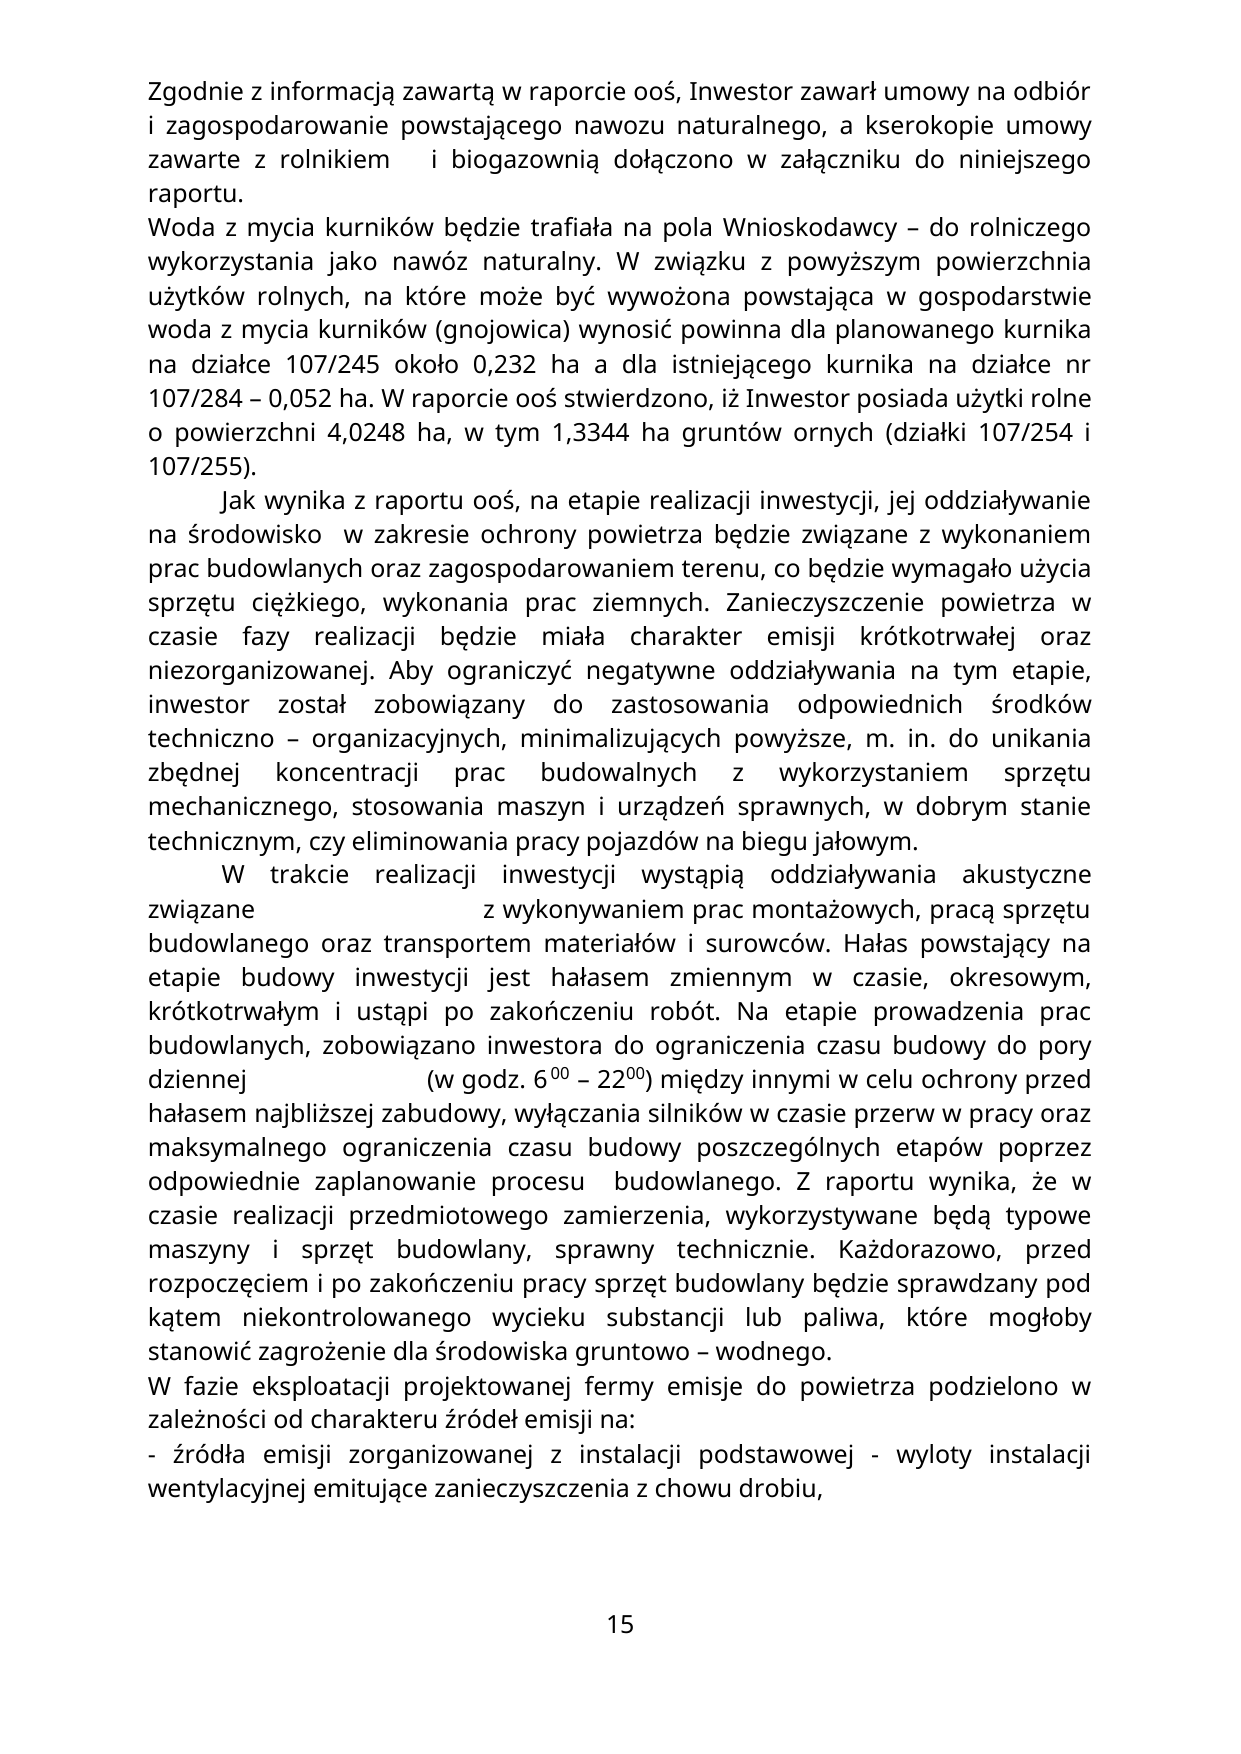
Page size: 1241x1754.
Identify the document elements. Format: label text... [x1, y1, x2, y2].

text Jak wynika z raportu ooś, na etapie realizacji inwestycji, jej oddziaływanie na środowisko w zakresie ochrony powietrza będzie związane z wykonaniem prac budowlanych oraz zagospodarowaniem terenu, co będzie wymagało użycia sprzętu ciężkiego, wykonania prac ziemnych. Zanieczyszczenie powietrza w czasie fazy realizacji będzie miała charakter emisji krótkotrwałej oraz niezorganizowanej. Aby ograniczyć negatywne oddziaływania na tym etapie, inwestor został zobowiązany do zastosowania odpowiednich środków techniczno – organizacyjnych, minimalizujących powyższe, m. in. do unikania zbędnej koncentracji prac budowalnych z wykorzystaniem sprzętu mechanicznego, stosowania maszyn i urządzeń sprawnych, w dobrym stanie technicznym, czy eliminowania pracy pojazdów na biegu jałowym. [148, 482, 1093, 857]
text Woda z mycia kurników będzie trafiała na pola Wnioskodawcy – do rolniczego wykorzystania jako nawóz naturalny. W związku z powyższym powierzchnia użytków rolnych, na które może być wywożona powstająca w gospodarstwie woda z mycia kurników (gnojowica) wynosić powinna dla planowanego kurnika na działce 107/245 około 0,232 ha a dla istniejącego kurnika na działce nr 107/284 – 0,052 ha. W raporcie ooś stwierdzono, iż Inwestor posiada użytki rolne o powierzchni 4,0248 ha, w tym 1,3344 ha gruntów ornych (działki 107/254 i 107/255). [148, 210, 1093, 482]
text Zgodnie z informacją zawartą w raporcie ooś, Inwestor zawarł umowy na odbiór i zagospodarowanie powstającego nawozu naturalnego, a kserokopie umowy zawarte z rolnikiem i biogazownią dołączono w załączniku do niniejszego raportu. [148, 74, 1093, 210]
text W trakcie realizacji inwestycji wystąpią oddziaływania akustyczne związane z wykonywaniem prac montażowych, pracą sprzętu budowlanego oraz transportem materiałów i surowców. Hałas powstający na etapie budowy inwestycji jest hałasem zmiennym w czasie, okresowym, krótkotrwałym i ustąpi po zakończeniu robót. Na etapie prowadzenia prac budowlanych, zobowiązano inwestora do ograniczenia czasu budowy do pory dziennej (w godz. 600 – 2200) między innymi w celu ochrony przed hałasem najbliższej zabudowy, wyłączania silników w czasie przerw w pracy oraz maksymalnego ograniczenia czasu budowy poszczególnych etapów poprzez odpowiednie zaplanowanie procesu budowlanego. Z raportu wynika, że w czasie realizacji przedmiotowego zamierzenia, wykorzystywane będą typowe maszyny i sprzęt budowlany, sprawny technicznie. Każdorazowo, przed rozpoczęciem i po zakończeniu pracy sprzęt budowlany będzie sprawdzany pod kątem niekontrolowanego wycieku substancji lub paliwa, które mogłoby stanowić zagrożenie dla środowiska gruntowo – wodnego. [148, 857, 1093, 1368]
text W fazie eksploatacji projektowanej fermy emisje do powietrza podzielono w zależności od charakteru źródeł emisji na: [148, 1368, 1093, 1436]
text - źródła emisji zorganizowanej z instalacji podstawowej - wyloty instalacji wentylacyjnej emitujące zanieczyszczenia z chowu drobiu, [148, 1436, 1093, 1504]
